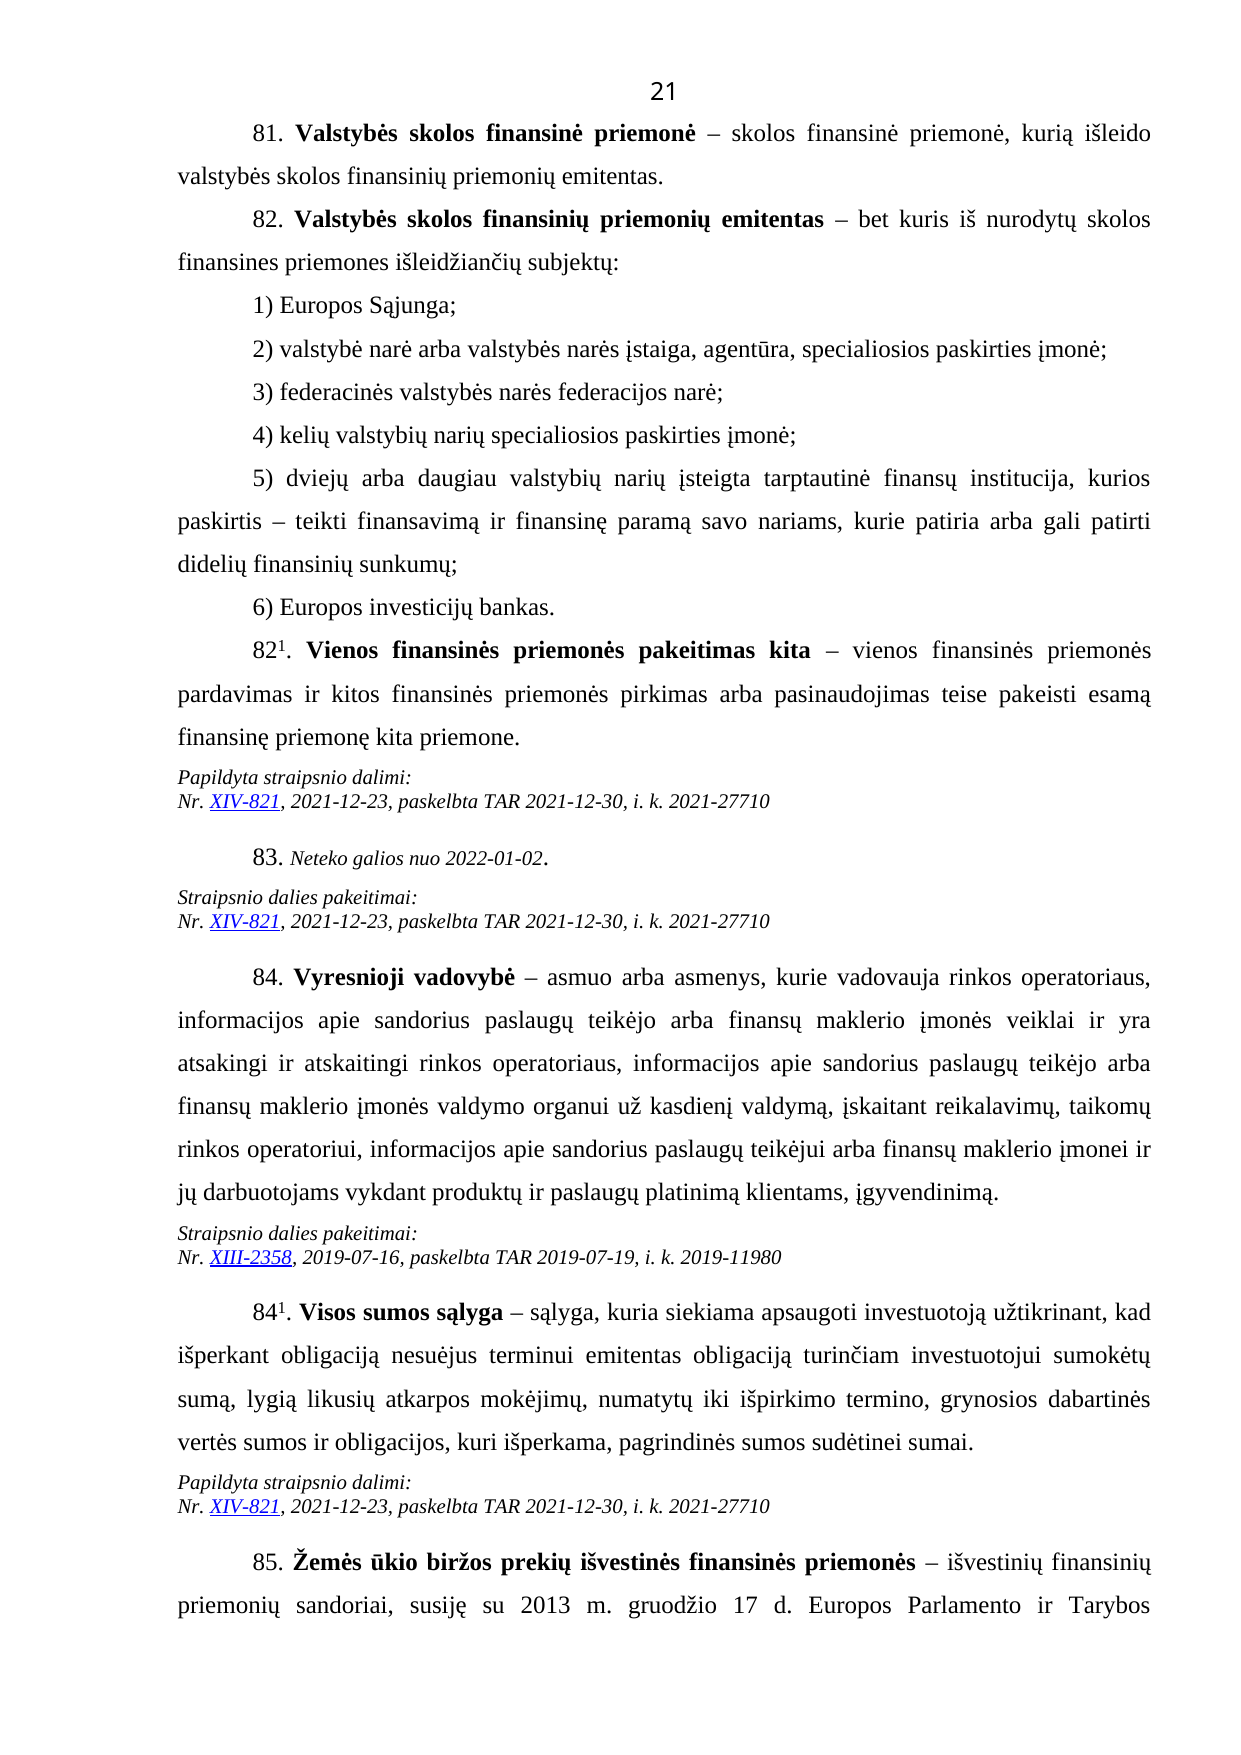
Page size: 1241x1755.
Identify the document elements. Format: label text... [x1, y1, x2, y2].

text Nr. XIV-821, 2021-12-23, paskelbta TAR 2021-12-30, i. k. 2021-27710 [177, 1494, 1152, 1518]
text 2) valstybė narė arba valstybės narės įstaiga, agentūra, specialiosios paskirties įmonė; [177, 334, 1152, 362]
text 84. Vyresnioji vadovybė – asmuo arba asmenys, kurie vadovauja rinkos operatoriaus, informacijos apie sandorius paslaugų teikėjo arba finansų maklerio įmonės veiklai ir yra atsakingi ir atskaitingi rinkos operatoriaus, informacijos apie sandorius paslaugų teikėjo arba finansų maklerio įmonės valdymo organui už kasdienį valdymą, įskaitant reikalavimų, taikomų rinkos operatoriui, informacijos apie sandorius paslaugų teikėjui arba finansų maklerio įmonei ir jų darbuotojams vykdant produktų ir paslaugų platinimą klientams, įgyvendinimą. [177, 962, 1152, 1206]
text 5) dviejų arba daugiau valstybių narių įsteigta tarptautinė finansų institucija, kurios paskirtis – teikti finansavimą ir finansinę paramą savo nariams, kurie patiria arba gali patirti didelių finansinių sunkumų; [177, 463, 1152, 578]
text 85. Žemės ūkio biržos prekių išvestinės finansinės priemonės – išvestinių finansinių priemonių sandoriai, susiję su 2013 m. gruodžio 17 d. Europos Parlamento ir Tarybos [177, 1547, 1152, 1619]
text 81. Valstybės skolos finansinė priemonė – skolos finansinė priemonė, kurią išleido valstybės skolos finansinių priemonių emitentas. [177, 118, 1152, 190]
text Papildyta straipsnio dalimi: [177, 765, 1152, 789]
text Straipsnio dalies pakeitimai: [177, 885, 1152, 909]
text 821. Vienos finansinės priemonės pakeitimas kita – vienos finansinės priemonės pardavimas ir kitos finansinės priemonės pirkimas arba pasinaudojimas teise pakeisti esamą finansinę priemonę kita priemone. [177, 636, 1152, 751]
text 841. Visos sumos sąlyga – sąlyga, kuria siekiama apsaugoti investuotoją užtikrinant, kad išperkant obligaciją nesuėjus terminui emitentas obligaciją turinčiam investuotojui sumokėtų sumą, lygią likusių atkarpos mokėjimų, numatytų iki išpirkimo termino, grynosios dabartinės vertės sumos ir obligacijos, kuri išperkama, pagrindinės sumos sudėtinei sumai. [177, 1297, 1152, 1456]
text Nr. XIV-821, 2021-12-23, paskelbta TAR 2021-12-30, i. k. 2021-27710 [177, 789, 1152, 813]
text 6) Europos investicijų bankas. [177, 592, 1152, 621]
text Straipsnio dalies pakeitimai: [177, 1221, 1152, 1245]
text Papildyta straipsnio dalimi: [177, 1470, 1152, 1494]
text 83. Neteko galios nuo 2022-01-02. [177, 842, 1152, 871]
text 4) kelių valstybių narių specialiosios paskirties įmonė; [177, 420, 1152, 449]
text Nr. XIII-2358, 2019-07-16, paskelbta TAR 2019-07-19, i. k. 2019-11980 [177, 1245, 1152, 1269]
text 1) Europos Sąjunga; [177, 291, 1152, 319]
text 3) federacinės valstybės narės federacijos narė; [177, 377, 1152, 406]
text Nr. XIV-821, 2021-12-23, paskelbta TAR 2021-12-30, i. k. 2021-27710 [177, 909, 1152, 933]
text 82. Valstybės skolos finansinių priemonių emitentas – bet kuris iš nurodytų skolos finansines priemones išleidžiančių subjektų: [177, 204, 1152, 276]
